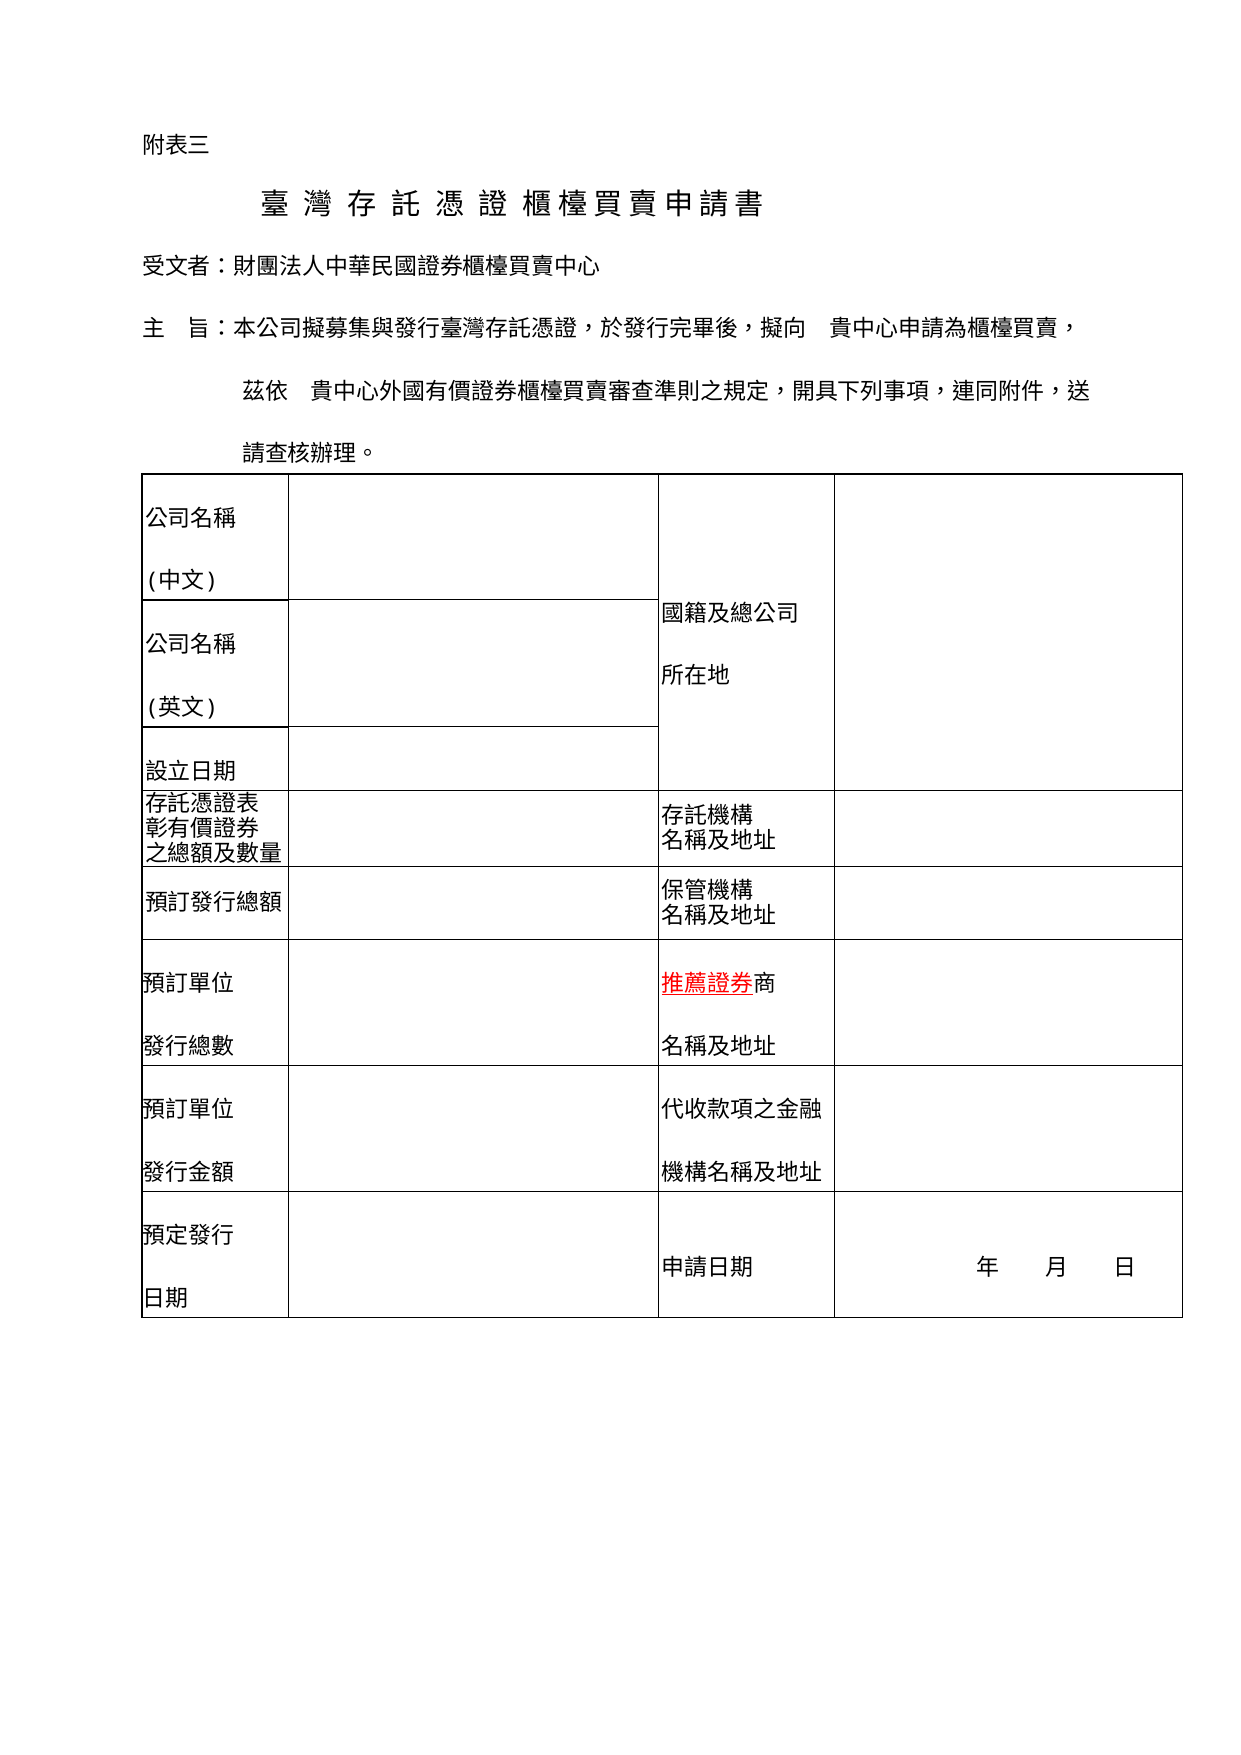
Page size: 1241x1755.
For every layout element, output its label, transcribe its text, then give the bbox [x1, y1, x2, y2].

table_cell 預訂單位 發行金額 [143, 1066, 288, 1191]
table_cell [835, 940, 1182, 1065]
table_header [289, 475, 658, 599]
table_cell [289, 1066, 658, 1191]
table_cell 公司名稱 (英文) [143, 601, 288, 726]
table_cell 預定發行 日期 [143, 1192, 288, 1317]
table_cell [835, 791, 1182, 866]
table_cell [835, 867, 1182, 939]
text 受文者：財團法人中華民國證券櫃檯買賣中心 [142, 223, 1098, 285]
text 臺 灣 存 託 憑 證 櫃檯買賣申請書 [142, 160, 1098, 223]
text 附表三 [142, 127, 1098, 160]
table_cell 預訂發行總額 [143, 867, 288, 939]
table_cell [289, 867, 658, 939]
table_cell [289, 600, 658, 726]
table_cell [289, 1192, 658, 1317]
table_cell [289, 791, 658, 866]
table_cell 設立日期 [143, 728, 288, 790]
table_cell 代收款項之金融 機構名稱及地址 [659, 1066, 834, 1191]
table_cell 保管機構 名稱及地址 [659, 867, 834, 939]
table_cell [289, 727, 658, 790]
table_cell [289, 940, 658, 1065]
table_cell 存託機構 名稱及地址 [659, 791, 834, 866]
table_cell [835, 1066, 1182, 1191]
table_cell 存託憑證表 彰有價證券 之總額及數量 [143, 791, 288, 866]
table_cell 推薦證券商 名稱及地址 [659, 940, 834, 1065]
table_cell 申請日期 [659, 1192, 834, 1317]
table_cell 預訂單位 發行總數 [143, 940, 288, 1065]
text 主 旨：本公司擬募集與發行臺灣存託憑證，於發行完畢後，擬向 貴中心申請為櫃檯買賣，茲依 貴中心外國有價證券櫃檯買賣審查準則之規定，開具下列事項，連同附件，送請查核辦理。 [142, 285, 1098, 473]
table_header [835, 475, 1182, 790]
table_cell 年 月 日 [835, 1192, 1182, 1317]
table_header 公司名稱 (中文) [143, 475, 288, 599]
table_header 國籍及總公司 所在地 [659, 475, 834, 790]
